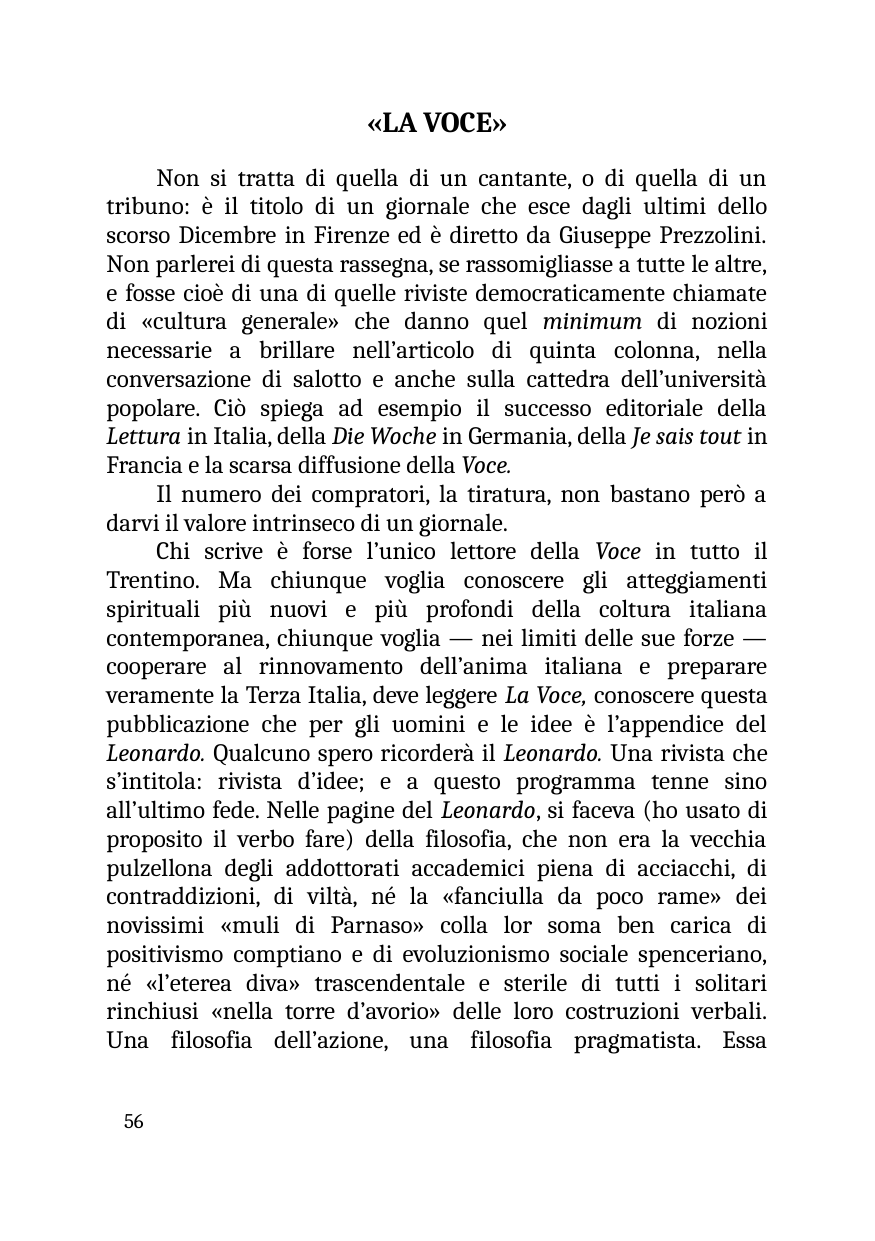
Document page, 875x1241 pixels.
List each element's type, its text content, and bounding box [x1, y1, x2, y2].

text Chi scrive è forse l’unico lettore della Voce in tutto il Trentino. Ma chiunque voglia conoscere gli atteggiamenti spirituali più nuovi e più profondi della coltura italiana contemporanea, chiunque voglia — nei limiti delle sue forze — cooperare al rinnovamento dell’anima italiana e preparare veramente la Terza Italia, deve leggere La Voce, conoscere questa pubblicazione che per gli uomini e le idee è l’appendice del Leonardo. Qualcuno spero ricorderà il Leonardo. Una rivista che s’intitola: rivista d’idee; e a questo programma tenne sino all’ultimo fede. Nelle pagine del Leonardo, si faceva (ho usato di proposito il verbo fare) della filosofia, che non era la vecchia pulzellona degli addottorati accademici piena di acciacchi, di contraddizioni, di viltà, né la «fanciulla da poco rame» dei novissimi «muli di Parnaso» colla lor soma ben carica di positivismo comptiano e di evoluzionismo sociale spenceriano, né «l’eterea diva» trascendentale e sterile di tutti i solitari rinchiusi «nella torre d’avorio» delle loro costruzioni verbali. Una filosofia dell’azione, una filosofia pragmatista. Essa [106, 537, 768, 1055]
text Non si tratta di quella di un cantante, o di quella di un tribuno: è il titolo di un giornale che esce dagli ultimi dello scorso Dicembre in Firenze ed è diretto da Giuseppe Prezzolini. Non parlerei di questa rassegna, se rassomigliasse a tutte le altre, e fosse cioè di una di quelle riviste democraticamente chiamate di «cultura generale» che danno quel minimum di nozioni necessarie a brillare nell’articolo di quinta colonna, nella conversazione di salotto e anche sulla cattedra dell’università popolare. Ciò spiega ad esempio il successo editoriale della Lettura in Italia, della Die Woche in Germania, della Je sais tout in Francia e la scarsa diffusione della Voce. [106, 163, 768, 480]
text Il numero dei compratori, la tiratura, non bastano però a darvi il valore intrinseco di un giornale. [106, 480, 768, 537]
subtitle «LA VOCE» [106, 106, 768, 140]
